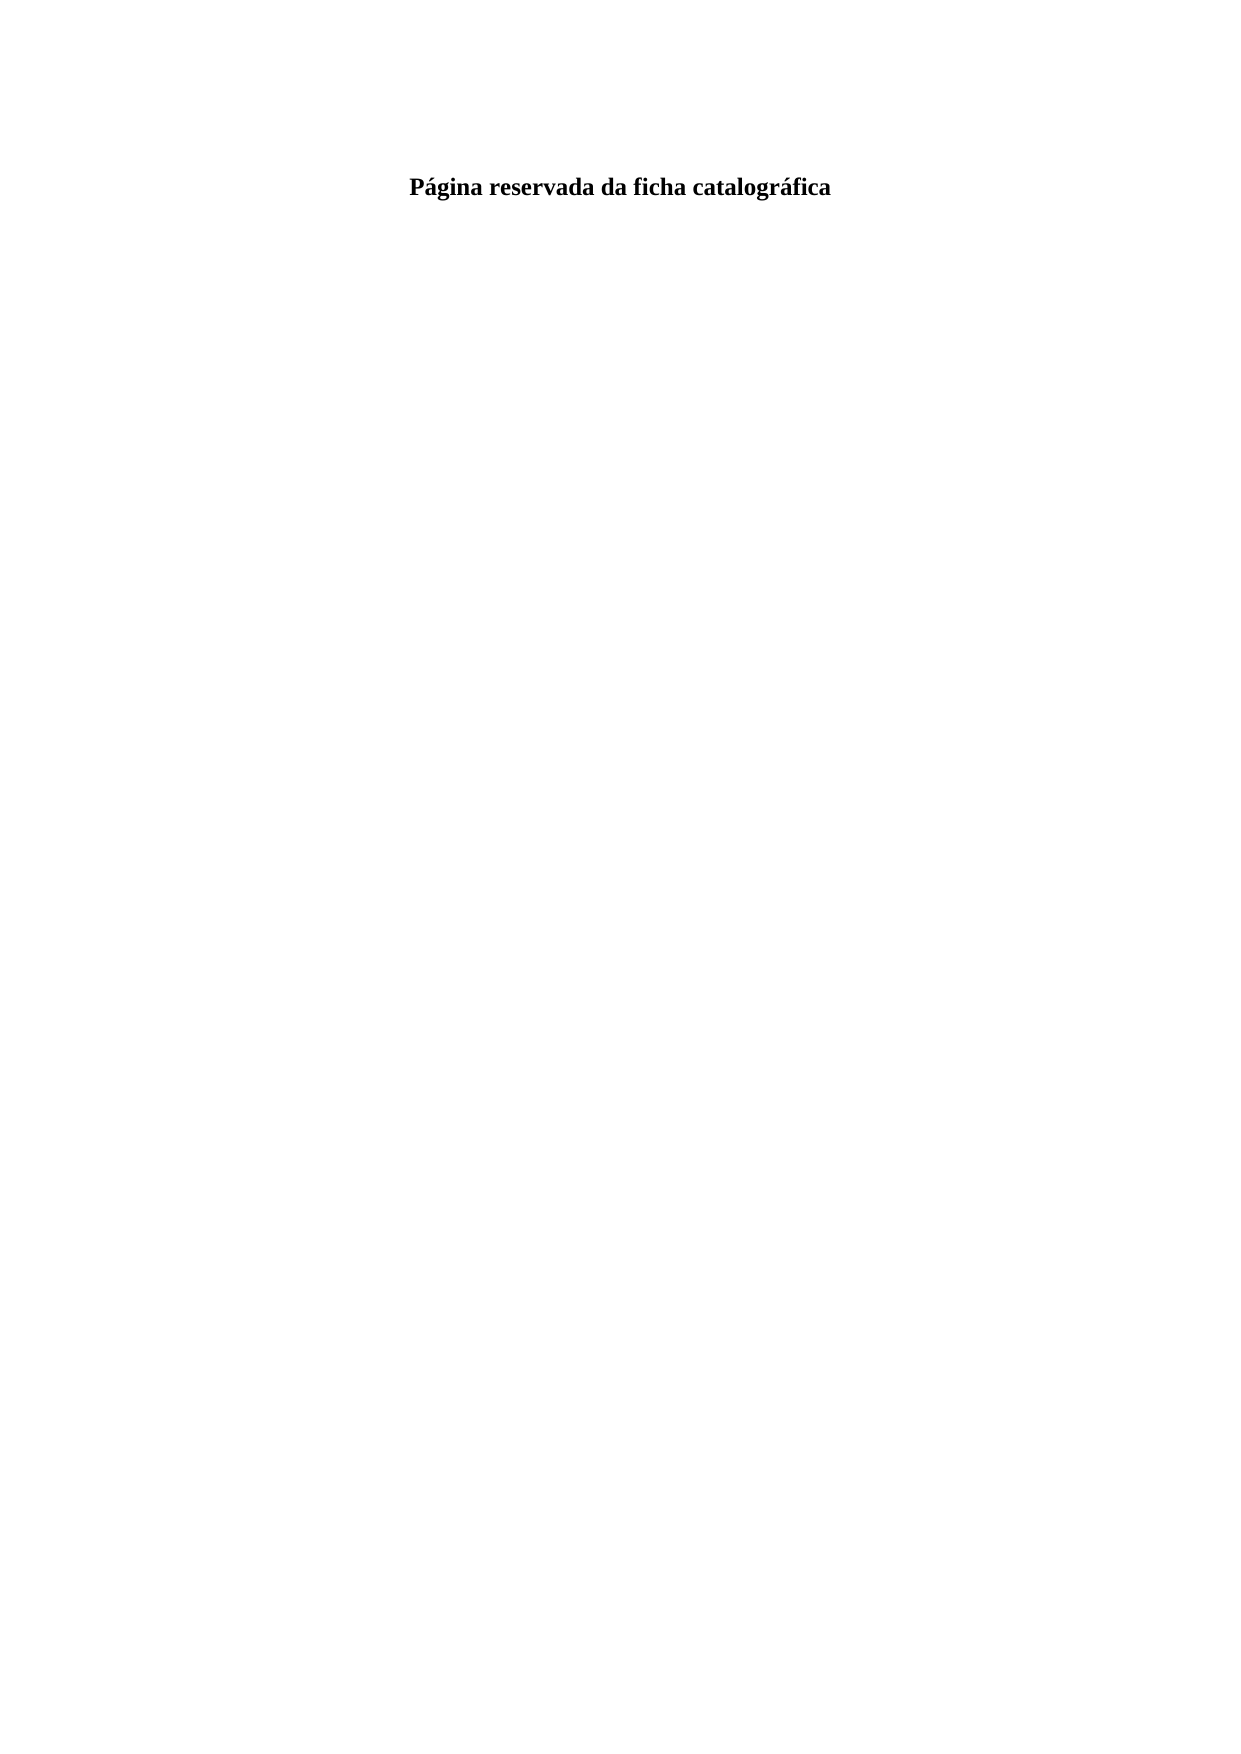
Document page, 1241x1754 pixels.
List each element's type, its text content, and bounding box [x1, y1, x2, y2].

text Página reservada da ficha catalográfica [118, 172, 1122, 200]
